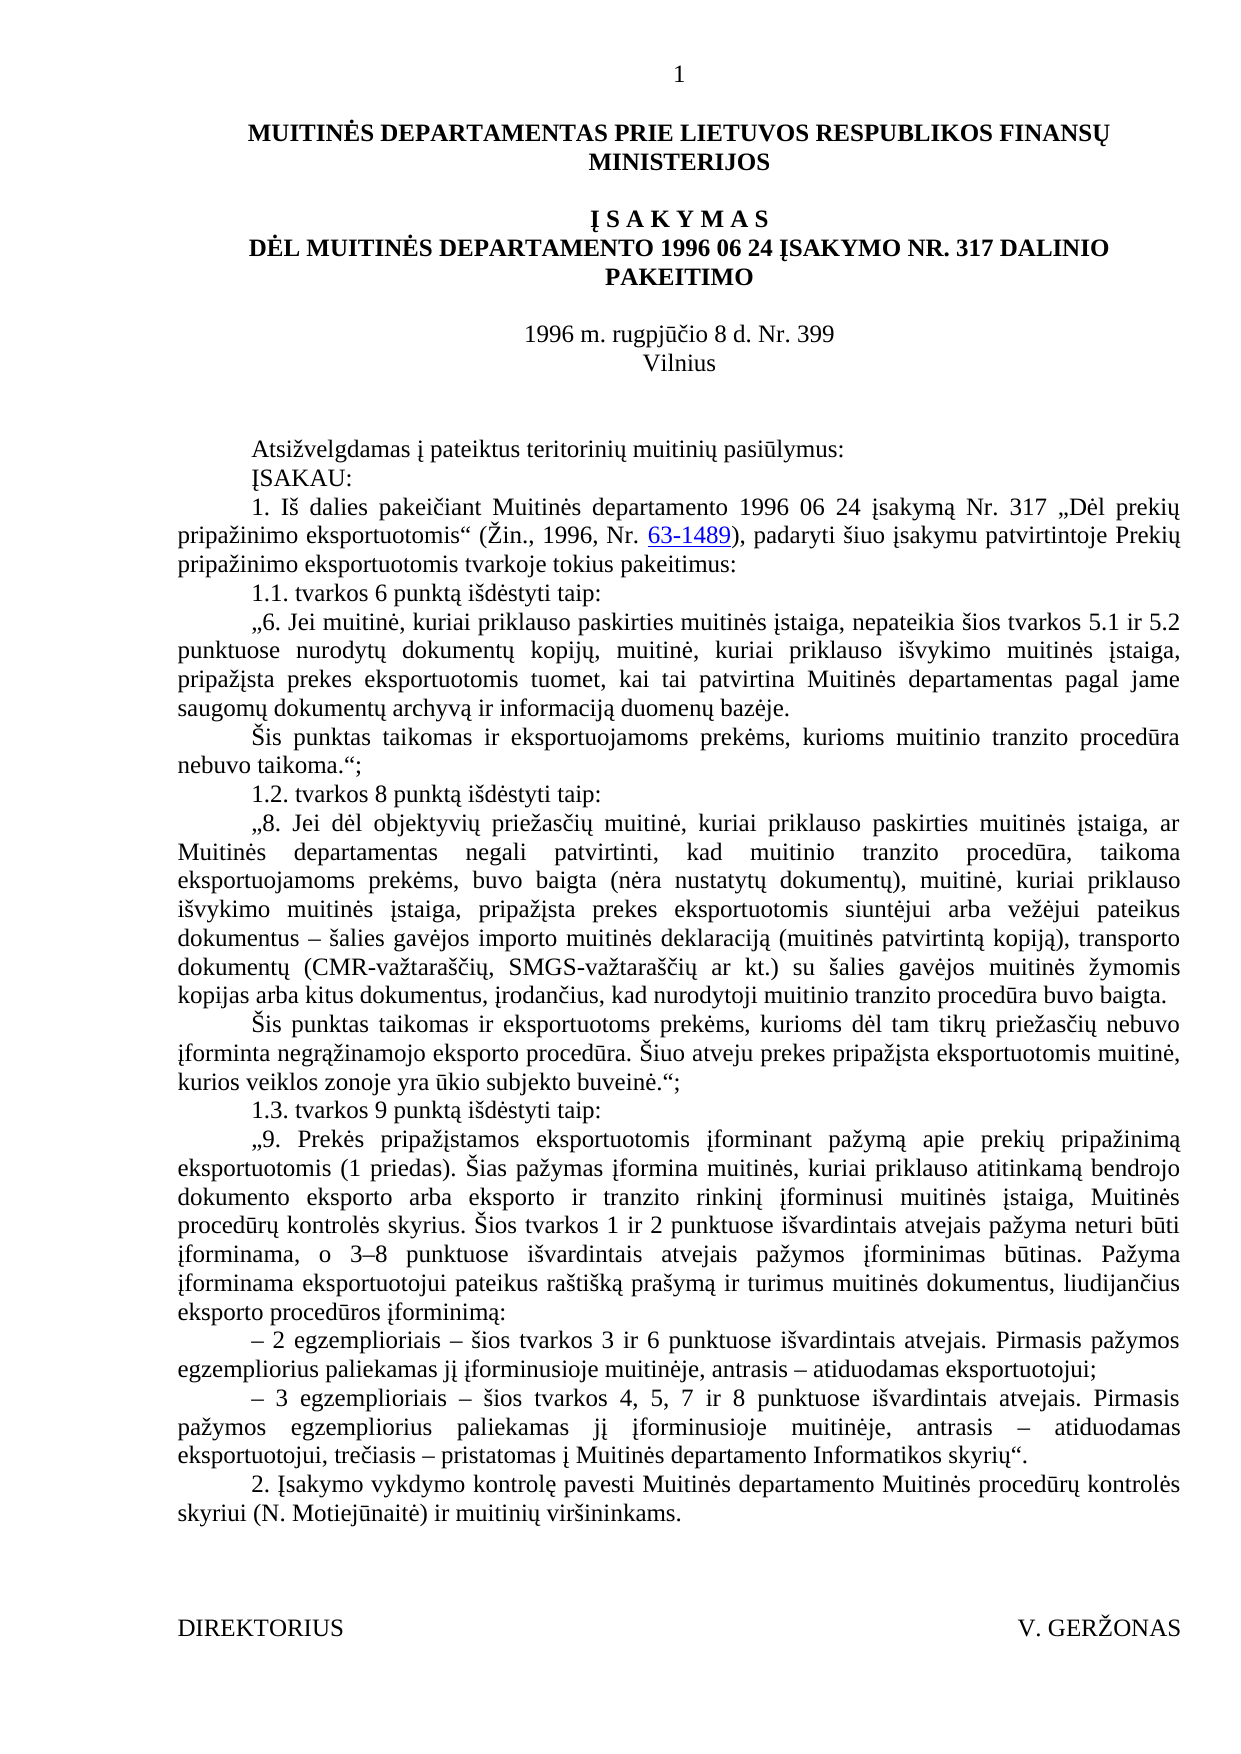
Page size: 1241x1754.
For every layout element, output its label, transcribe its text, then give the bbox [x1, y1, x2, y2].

text DĖL MUITINĖS DEPARTAMENTO 1996 06 24 ĮSAKYMO NR. 317 DALINIO PAKEITIMO [177, 233, 1181, 291]
text Į S A K Y M A S [177, 204, 1181, 233]
text Vilnius [177, 348, 1181, 377]
text Atsižvelgdamas į pateiktus teritorinių muitinių pasiūlymus: [177, 434, 1181, 463]
text „9. Prekės pripažįstamos eksportuotomis įforminant pažymą apie prekių pripažinimą eksportuotomis (1 priedas). Šias pažymas įformina muitinės, kuriai priklauso atitinkamą bendrojo dokumento eksporto arba eksporto ir tranzito rinkinį įforminusi muitinės įstaiga, Muitinės procedūrų kontrolės skyrius. Šios tvarkos 1 ir 2 punktuose išvardintais atvejais pažyma neturi būti įforminama, o 3–8 punktuose išvardintais atvejais pažymos įforminimas būtinas. Pažyma įforminama eksportuotojui pateikus raštišką prašymą ir turimus muitinės dokumentus, liudijančius eksporto procedūros įforminimą: [177, 1124, 1181, 1326]
text ĮSAKAU: [177, 463, 1181, 492]
text 1.2. tvarkos 8 punktą išdėstyti taip: [177, 779, 1181, 808]
text „8. Jei dėl objektyvių priežasčių muitinė, kuriai priklauso paskirties muitinės įstaiga, ar Muitinės departamentas negali patvirtinti, kad muitinio tranzito procedūra, taikoma eksportuojamoms prekėms, buvo baigta (nėra nustatytų dokumentų), muitinė, kuriai priklauso išvykimo muitinės įstaiga, pripažįsta prekes eksportuotomis siuntėjui arba vežėjui pateikus dokumentus – šalies gavėjos importo muitinės deklaraciją (muitinės patvirtintą kopiją), transporto dokumentų (CMR-važtaraščių, SMGS-važtaraščių ar kt.) su šalies gavėjos muitinės žymomis kopijas arba kitus dokumentus, įrodančius, kad nurodytoji muitinio tranzito procedūra buvo baigta. [177, 808, 1181, 1009]
text – 2 egzemplioriais – šios tvarkos 3 ir 6 punktuose išvardintais atvejais. Pirmasis pažymos egzempliorius paliekamas jį įforminusioje muitinėje, antrasis – atiduodamas eksportuotojui; [177, 1326, 1181, 1383]
text 1. Iš dalies pakeičiant Muitinės departamento 1996 06 24 įsakymą Nr. 317 „Dėl prekių pripažinimo eksportuotomis“ (Žin., 1996, Nr. 63-1489), padaryti šiuo įsakymu patvirtintoje Prekių pripažinimo eksportuotomis tvarkoje tokius pakeitimus: [177, 492, 1181, 578]
text MUITINĖS DEPARTAMENTAS PRIE LIETUVOS RESPUBLIKOS FINANSŲ MINISTERIJOS [177, 118, 1181, 176]
text 1.1. tvarkos 6 punktą išdėstyti taip: [177, 578, 1181, 607]
text – 3 egzemplioriais – šios tvarkos 4, 5, 7 ir 8 punktuose išvardintais atvejais. Pirmasis pažymos egzempliorius paliekamas jį įforminusioje muitinėje, antrasis – atiduodamas eksportuotojui, trečiasis – pristatomas į Muitinės departamento Informatikos skyrių“. [177, 1383, 1181, 1469]
text 2. Įsakymo vykdymo kontrolę pavesti Muitinės departamento Muitinės procedūrų kontrolės skyriui (N. Motiejūnaitė) ir muitinių viršininkams. [177, 1469, 1181, 1527]
text Šis punktas taikomas ir eksportuojamoms prekėms, kurioms muitinio tranzito procedūra nebuvo taikoma.“; [177, 722, 1181, 779]
text DIREKTORIUS V. GERŽONAS [177, 1613, 1181, 1642]
text Šis punktas taikomas ir eksportuotoms prekėms, kurioms dėl tam tikrų priežasčių nebuvo įforminta negrąžinamojo eksporto procedūra. Šiuo atveju prekes pripažįsta eksportuotomis muitinė, kurios veiklos zonoje yra ūkio subjekto buveinė.“; [177, 1009, 1181, 1096]
text 1996 m. rugpjūčio 8 d. Nr. 399 [177, 319, 1181, 348]
text „6. Jei muitinė, kuriai priklauso paskirties muitinės įstaiga, nepateikia šios tvarkos 5.1 ir 5.2 punktuose nurodytų dokumentų kopijų, muitinė, kuriai priklauso išvykimo muitinės įstaiga, pripažįsta prekes eksportuotomis tuomet, kai tai patvirtina Muitinės departamentas pagal jame saugomų dokumentų archyvą ir informaciją duomenų bazėje. [177, 607, 1181, 722]
text 1.3. tvarkos 9 punktą išdėstyti taip: [177, 1096, 1181, 1124]
